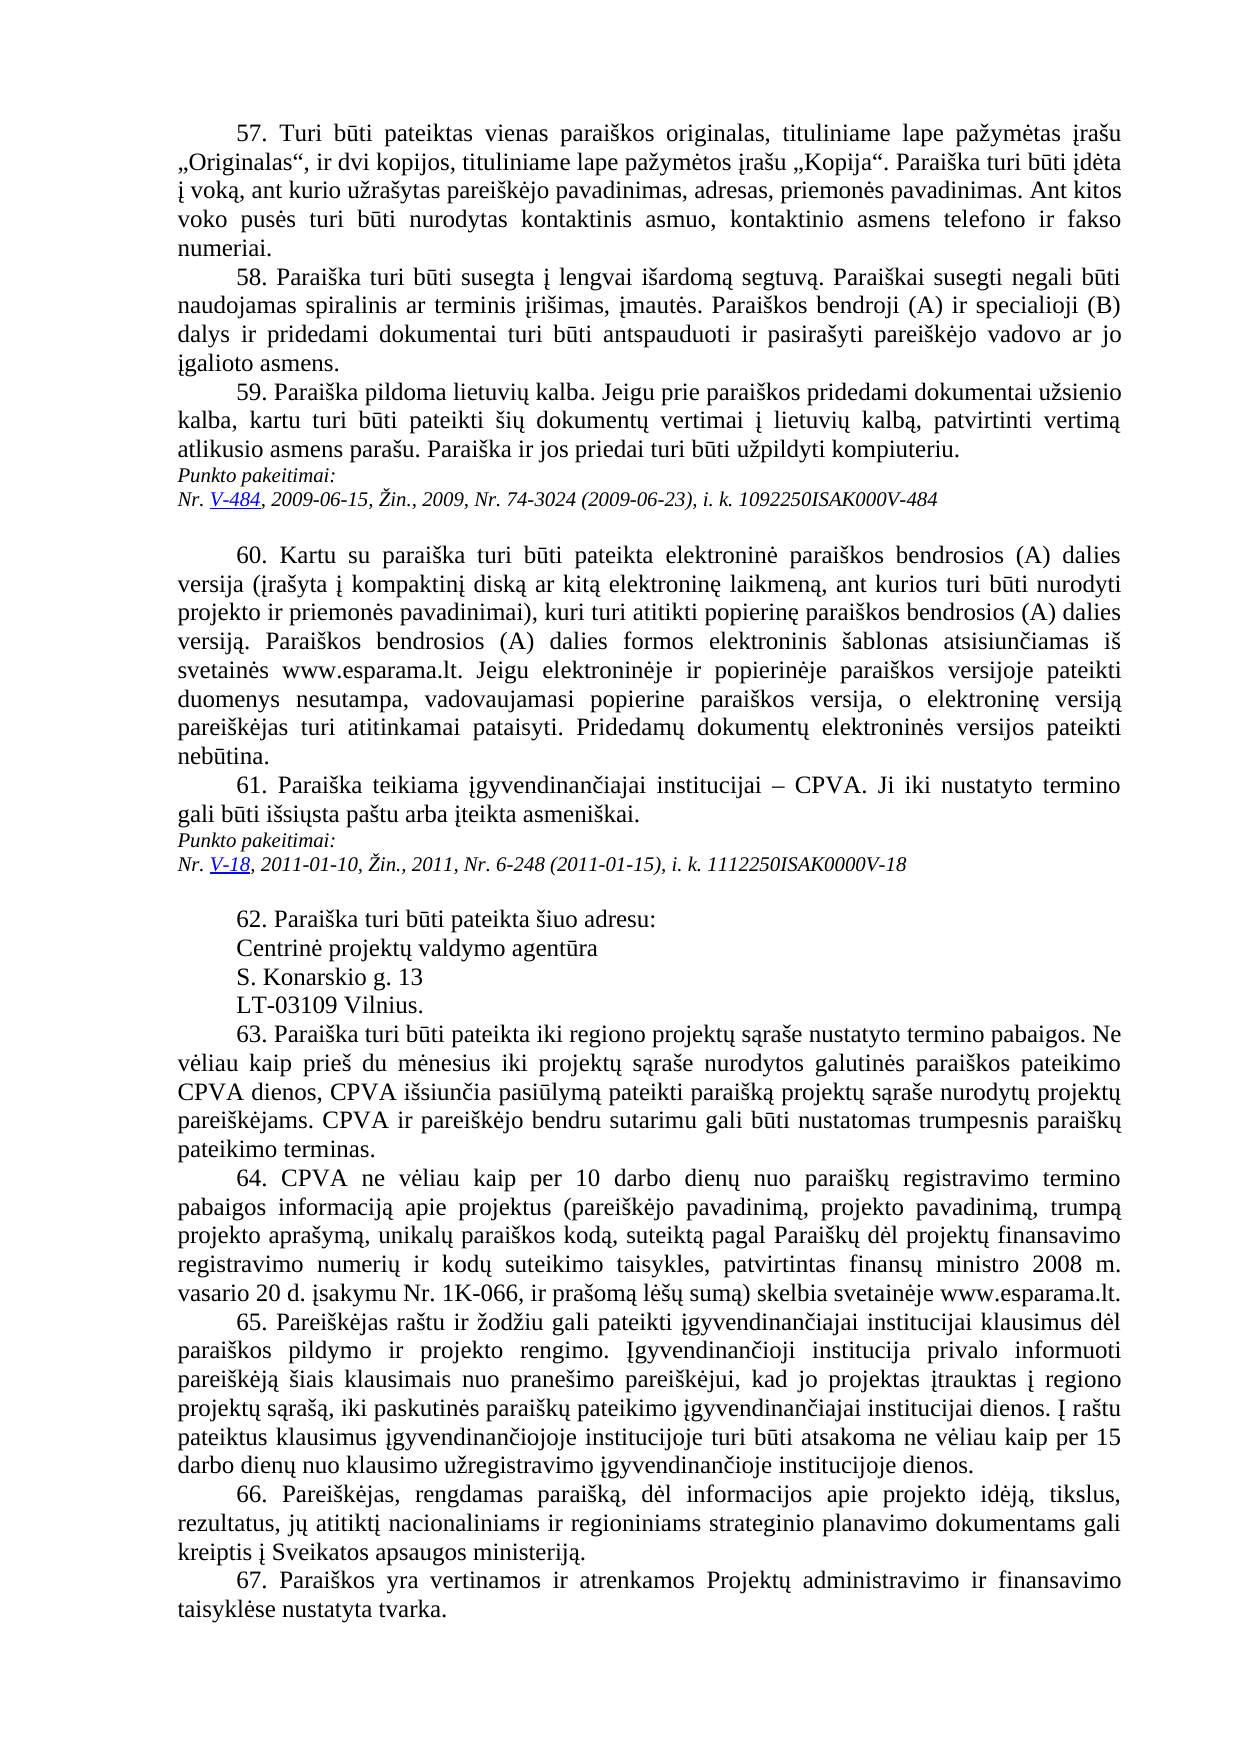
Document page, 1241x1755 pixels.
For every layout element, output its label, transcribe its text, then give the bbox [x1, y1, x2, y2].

text 63. Paraiška turi būti pateikta iki regiono projektų sąraše nustatyto termino pabaigos. Ne vėliau kaip prieš du mėnesius iki projektų sąraše nurodytos galutinės paraiškos pateikimo CPVA dienos, CPVA išsiunčia pasiūlymą pateikti paraišką projektų sąraše nurodytų projektų pareiškėjams. CPVA ir pareiškėjo bendru sutarimu gali būti nustatomas trumpesnis paraiškų pateikimo terminas. [177, 1019, 1122, 1163]
text Nr. V-18, 2011-01-10, Žin., 2011, Nr. 6-248 (2011-01-15), i. k. 1112250ISAK0000V-18 [177, 852, 1122, 876]
text 65. Pareiškėjas raštu ir žodžiu gali pateikti įgyvendinančiajai institucijai klausimus dėl paraiškos pildymo ir projekto rengimo. Įgyvendinančioji institucija privalo informuoti pareiškėją šiais klausimais nuo pranešimo pareiškėjui, kad jo projektas įtrauktas į regiono projektų sąrašą, iki paskutinės paraiškų pateikimo įgyvendinančiajai institucijai dienos. Į raštu pateiktus klausimus įgyvendinančiojoje institucijoje turi būti atsakoma ne vėliau kaip per 15 darbo dienų nuo klausimo užregistravimo įgyvendinančioje institucijoje dienos. [177, 1307, 1122, 1479]
text 59. Paraiška pildoma lietuvių kalba. Jeigu prie paraiškos pridedami dokumentai užsienio kalba, kartu turi būti pateikti šių dokumentų vertimai į lietuvių kalbą, patvirtinti vertimą atlikusio asmens parašu. Paraiška ir jos priedai turi būti užpildyti kompiuteriu. [177, 377, 1122, 463]
text 67. Paraiškos yra vertinamos ir atrenkamos Projektų administravimo ir finansavimo taisyklėse nustatyta tvarka. [177, 1566, 1122, 1623]
text 58. Paraiška turi būti susegta į lengvai išardomą segtuvą. Paraiškai susegti negali būti naudojamas spiralinis ar terminis įrišimas, įmautės. Paraiškos bendroji (A) ir specialioji (B) dalys ir pridedami dokumentai turi būti antspauduoti ir pasirašyti pareiškėjo vadovo ar jo įgalioto asmens. [177, 262, 1122, 377]
text 62. Paraiška turi būti pateikta šiuo adresu: [177, 904, 1122, 933]
text 57. Turi būti pateiktas vienas paraiškos originalas, tituliniame lape pažymėtas įrašu „Originalas“, ir dvi kopijos, tituliniame lape pažymėtos įrašu „Kopija“. Paraiška turi būti įdėta į voką, ant kurio užrašytas pareiškėjo pavadinimas, adresas, priemonės pavadinimas. Ant kitos voko pusės turi būti nurodytas kontaktinis asmuo, kontaktinio asmens telefono ir fakso numeriai. [177, 118, 1122, 262]
text LT-03109 Vilnius. [177, 991, 1122, 1019]
text Nr. V-484, 2009-06-15, Žin., 2009, Nr. 74-3024 (2009-06-23), i. k. 1092250ISAK000V-484 [177, 487, 1122, 511]
text Punkto pakeitimai: [177, 463, 1122, 487]
text Centrinė projektų valdymo agentūra [177, 933, 1122, 962]
text S. Konarskio g. 13 [177, 962, 1122, 991]
text 64. CPVA ne vėliau kaip per 10 darbo dienų nuo paraiškų registravimo termino pabaigos informaciją apie projektus (pareiškėjo pavadinimą, projekto pavadinimą, trumpą projekto aprašymą, unikalų paraiškos kodą, suteiktą pagal Paraiškų dėl projektų finansavimo registravimo numerių ir kodų suteikimo taisykles, patvirtintas finansų ministro 2008 m. vasario 20 d. įsakymu Nr. 1K-066, ir prašomą lėšų sumą) skelbia svetainėje www.esparama.lt. [177, 1163, 1122, 1307]
text 66. Pareiškėjas, rengdamas paraišką, dėl informacijos apie projekto idėją, tikslus, rezultatus, jų atitiktį nacionaliniams ir regioniniams strateginio planavimo dokumentams gali kreiptis į Sveikatos apsaugos ministeriją. [177, 1479, 1122, 1566]
text Punkto pakeitimai: [177, 827, 1122, 852]
text 61. Paraiška teikiama įgyvendinančiajai institucijai – CPVA. Ji iki nustatyto termino gali būti išsiųsta paštu arba įteikta asmeniškai. [177, 770, 1122, 827]
text 60. Kartu su paraiška turi būti pateikta elektroninė paraiškos bendrosios (A) dalies versija (įrašyta į kompaktinį diską ar kitą elektroninę laikmeną, ant kurios turi būti nurodyti projekto ir priemonės pavadinimai), kuri turi atitikti popierinę paraiškos bendrosios (A) dalies versiją. Paraiškos bendrosios (A) dalies formos elektroninis šablonas atsisiunčiamas iš svetainės www.esparama.lt. Jeigu elektroninėje ir popierinėje paraiškos versijoje pateikti duomenys nesutampa, vadovaujamasi popierine paraiškos versija, o elektroninę versiją pareiškėjas turi atitinkamai pataisyti. Pridedamų dokumentų elektroninės versijos pateikti nebūtina. [177, 540, 1122, 770]
